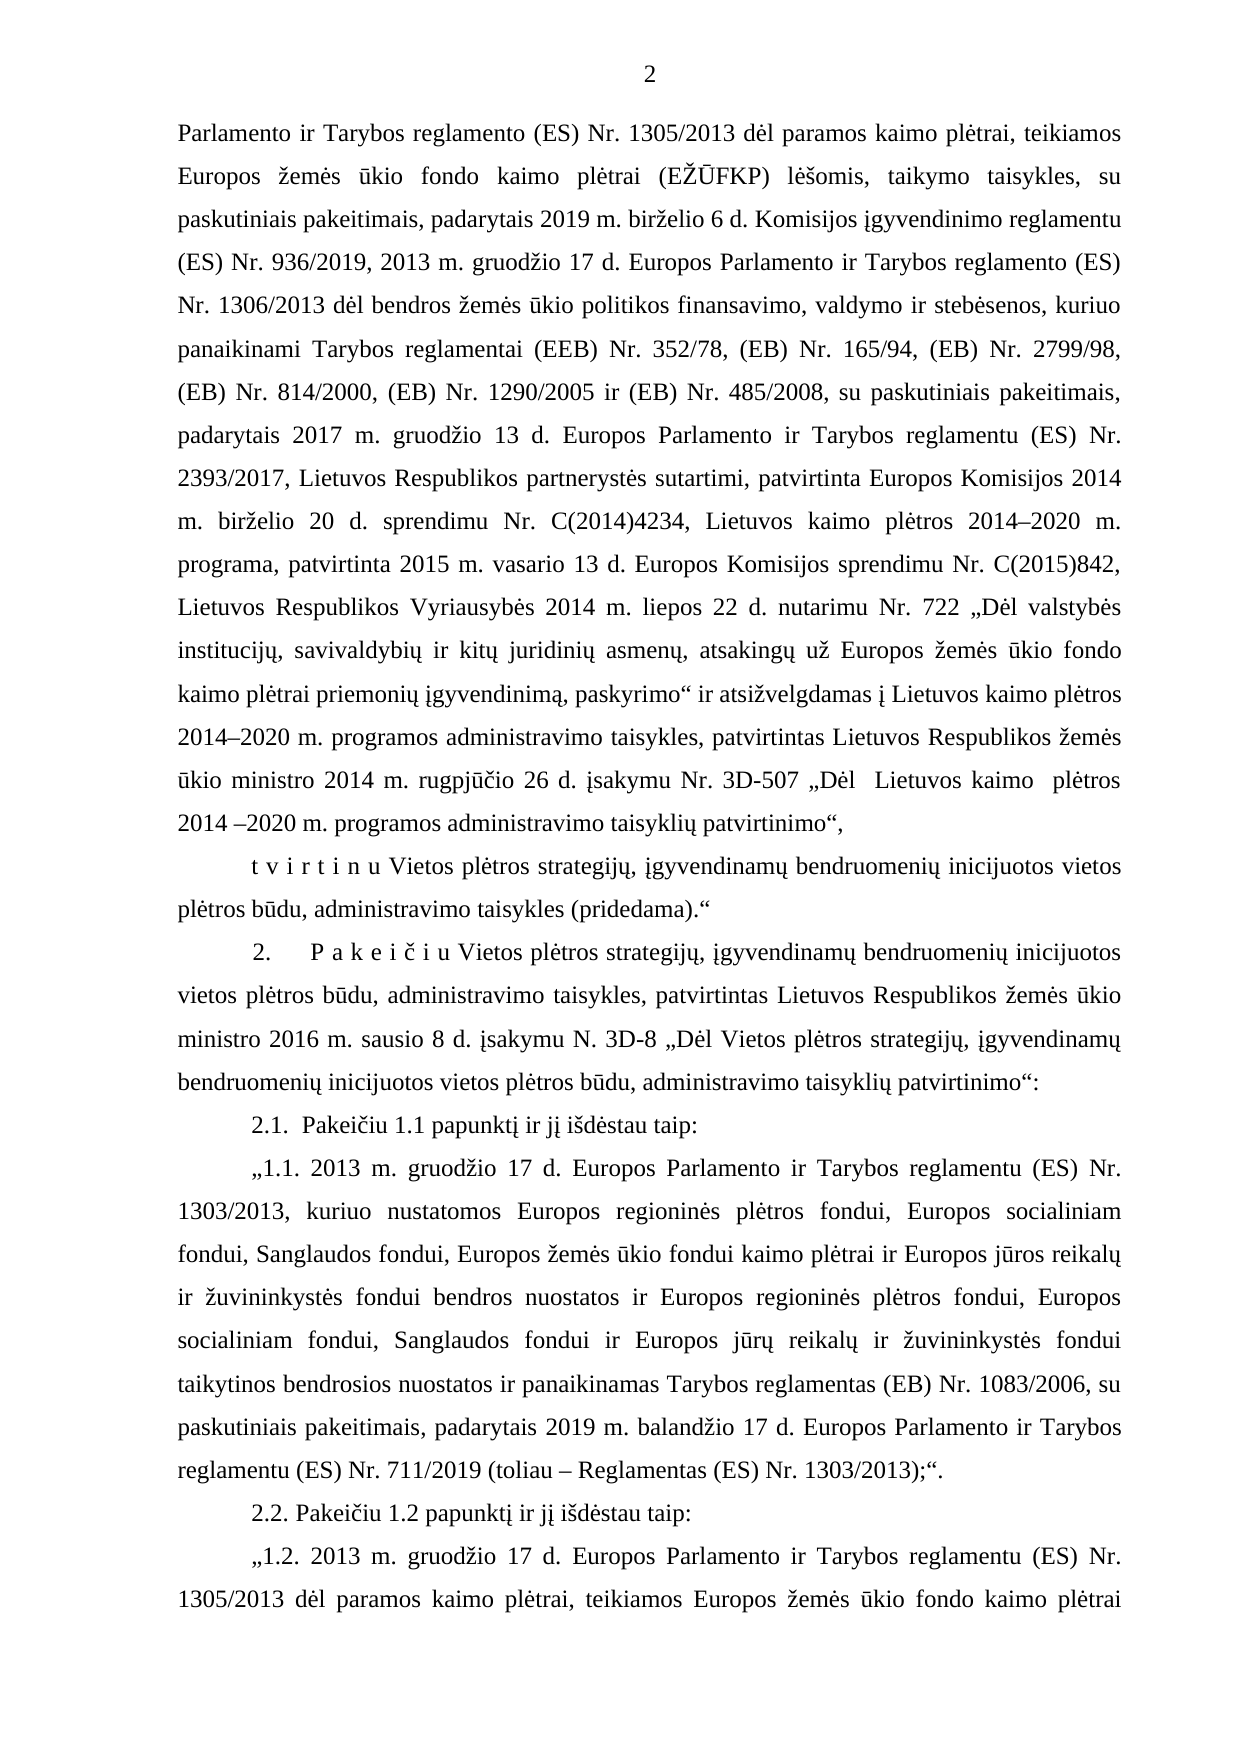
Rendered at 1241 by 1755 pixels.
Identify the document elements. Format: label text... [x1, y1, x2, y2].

text 2.1. Pakeičiu 1.1 papunktį ir jį išdėstau taip: [177, 1110, 1122, 1139]
text t v i r t i n u Vietos plėtros strategijų, įgyvendinamų bendruomenių inicijuotos vietos plėtros būdu, administravimo taisykles (pridedama).“ [177, 851, 1122, 923]
text Parlamento ir Tarybos reglamento (ES) Nr. 1305/2013 dėl paramos kaimo plėtrai, teikiamos Europos žemės ūkio fondo kaimo plėtrai (EŽŪFKP) lėšomis, taikymo taisykles, su paskutiniais pakeitimais, padarytais 2019 m. birželio 6 d. Komisijos įgyvendinimo reglamentu (ES) Nr. 936/2019, 2013 m. gruodžio 17 d. Europos Parlamento ir Tarybos reglamento (ES) Nr. 1306/2013 dėl bendros žemės ūkio politikos finansavimo, valdymo ir stebėsenos, kuriuo panaikinami Tarybos reglamentai (EEB) Nr. 352/78, (EB) Nr. 165/94, (EB) Nr. 2799/98, (EB) Nr. 814/2000, (EB) Nr. 1290/2005 ir (EB) Nr. 485/2008, su paskutiniais pakeitimais, padarytais 2017 m. gruodžio 13 d. Europos Parlamento ir Tarybos reglamentu (ES) Nr. 2393/2017, Lietuvos Respublikos partnerystės sutartimi, patvirtinta Europos Komisijos 2014 m. birželio 20 d. sprendimu Nr. C(2014)4234, Lietuvos kaimo plėtros 2014–2020 m. programa, patvirtinta 2015 m. vasario 13 d. Europos Komisijos sprendimu Nr. C(2015)842, Lietuvos Respublikos Vyriausybės 2014 m. liepos 22 d. nutarimu Nr. 722 „Dėl valstybės institucijų, savivaldybių ir kitų juridinių asmenų, atsakingų už Europos žemės ūkio fondo kaimo plėtrai priemonių įgyvendinimą, paskyrimo“ ir atsižvelgdamas į Lietuvos kaimo plėtros 2014–2020 m. programos administravimo taisykles, patvirtintas Lietuvos Respublikos žemės ūkio ministro 2014 m. rugpjūčio 26 d. įsakymu Nr. 3D-507 „Dėl Lietuvos kaimo plėtros 2014 –2020 m. programos administravimo taisyklių patvirtinimo“, [177, 118, 1122, 837]
text 2. P a k e i č i u Vietos plėtros strategijų, įgyvendinamų bendruomenių inicijuotos vietos plėtros būdu, administravimo taisykles, patvirtintas Lietuvos Respublikos žemės ūkio ministro 2016 m. sausio 8 d. įsakymu N. 3D-8 „Dėl Vietos plėtros strategijų, įgyvendinamų bendruomenių inicijuotos vietos plėtros būdu, administravimo taisyklių patvirtinimo“: [177, 937, 1122, 1096]
text „1.2. 2013 m. gruodžio 17 d. Europos Parlamento ir Tarybos reglamentu (ES) Nr. 1305/2013 dėl paramos kaimo plėtrai, teikiamos Europos žemės ūkio fondo kaimo plėtrai [177, 1541, 1122, 1613]
text 2.2. Pakeičiu 1.2 papunktį ir jį išdėstau taip: [177, 1498, 1122, 1527]
text „1.1. 2013 m. gruodžio 17 d. Europos Parlamento ir Tarybos reglamentu (ES) Nr. 1303/2013, kuriuo nustatomos Europos regioninės plėtros fondui, Europos socialiniam fondui, Sanglaudos fondui, Europos žemės ūkio fondui kaimo plėtrai ir Europos jūros reikalų ir žuvininkystės fondui bendros nuostatos ir Europos regioninės plėtros fondui, Europos socialiniam fondui, Sanglaudos fondui ir Europos jūrų reikalų ir žuvininkystės fondui taikytinos bendrosios nuostatos ir panaikinamas Tarybos reglamentas (EB) Nr. 1083/2006, su paskutiniais pakeitimais, padarytais 2019 m. balandžio 17 d. Europos Parlamento ir Tarybos reglamentu (ES) Nr. 711/2019 (toliau – Reglamentas (ES) Nr. 1303/2013);“. [177, 1153, 1122, 1484]
